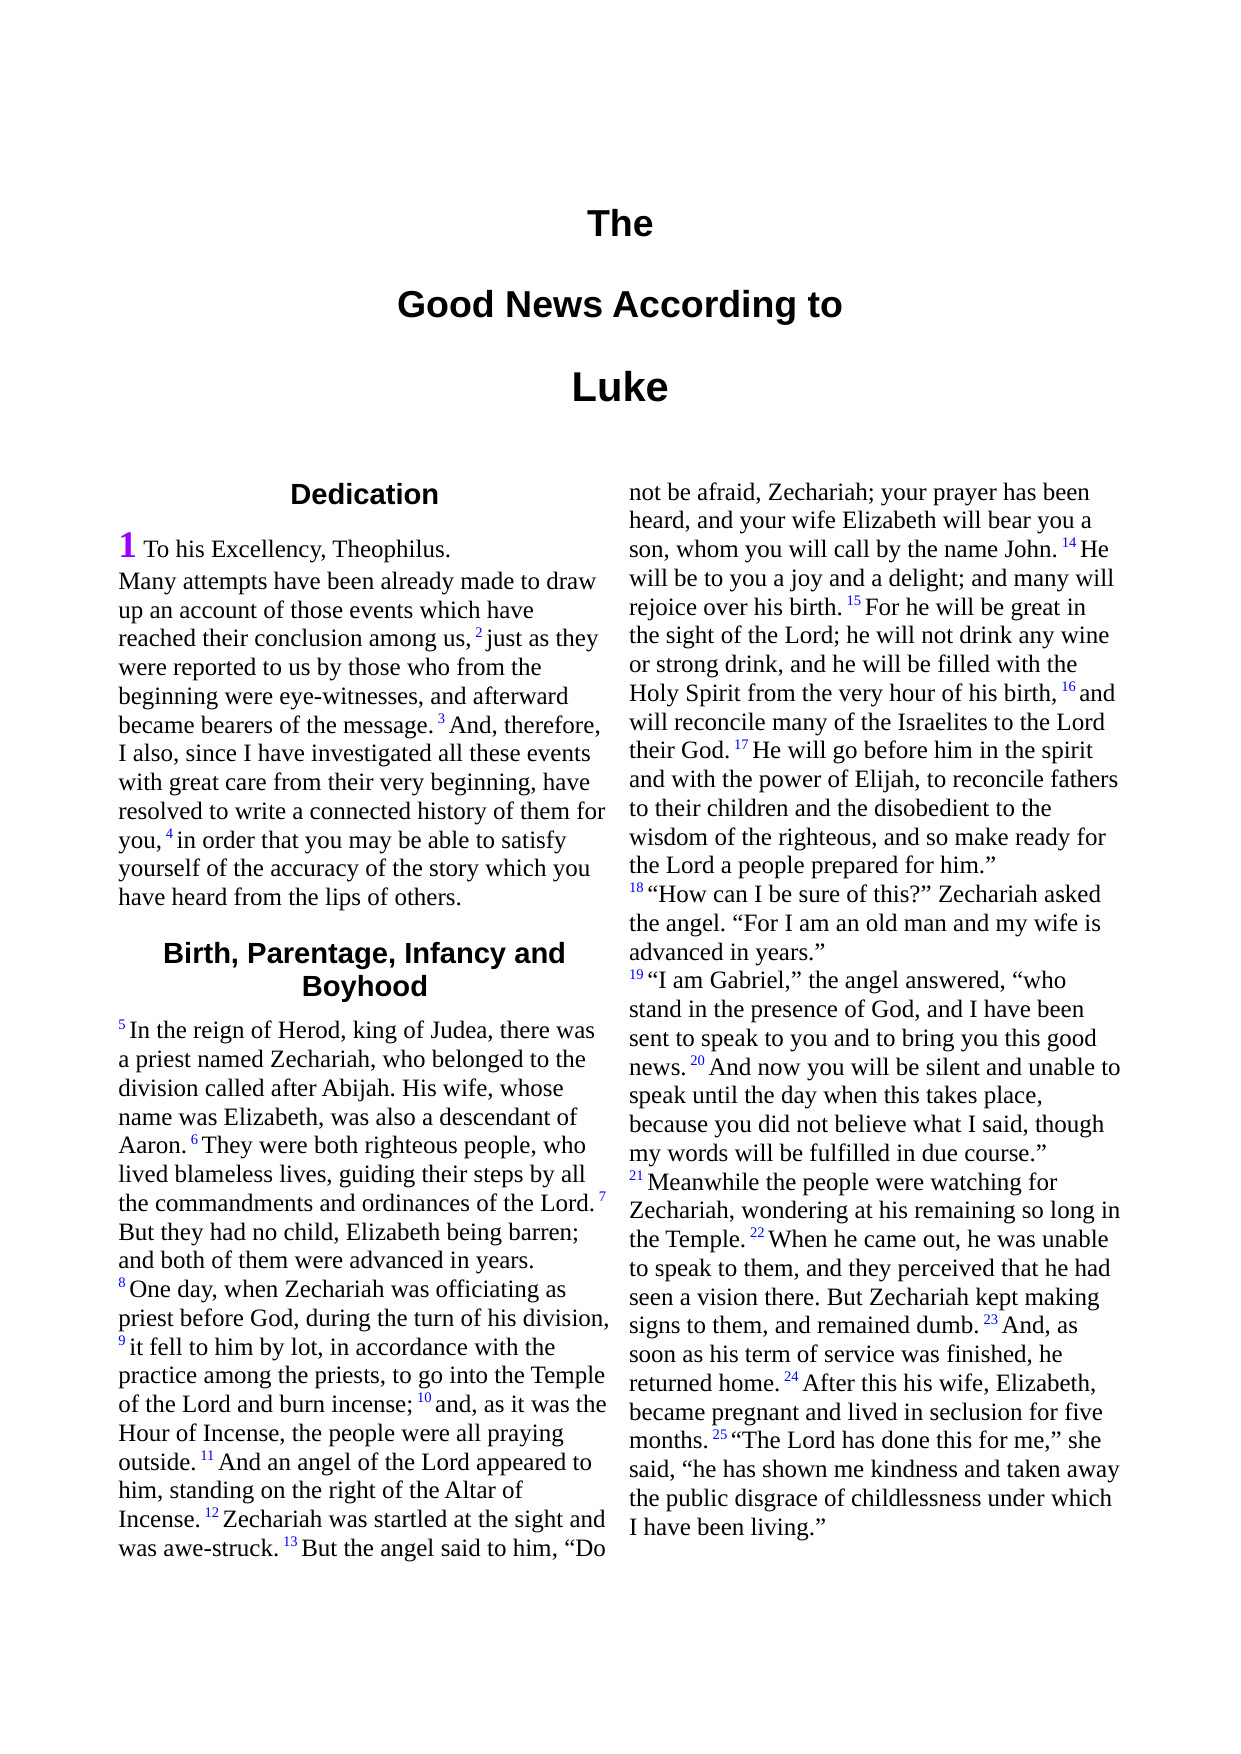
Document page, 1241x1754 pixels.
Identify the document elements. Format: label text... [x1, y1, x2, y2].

title The [118, 201, 1122, 244]
text 8 One day, when Zechariah was officiating as priest before God, during the turn of his division, 9 it fell to him by lot, in accordance with the practice among the priests, to go into the Temple of the Lord and burn incense; 10 and, as it was the Hour of Incense, the people were all praying outside. 11 And an angel of the Lord appeared to him, standing on the right of the Altar of Incense. 12 Zechariah was startled at the sight and was awe-struck. 13 But the angel said to him, “Do [118, 1274, 611, 1562]
text Many attempts have been already made to draw up an account of those events which have reached their conclusion among us, 2 just as they were reported to us by those who from the beginning were eye-witnesses, and afterward became bearers of the message. 3 And, therefore, I also, since I have investigated all these events with great care from their very beginning, have resolved to write a connected history of them for you, 4 in order that you may be able to satisfy yourself of the accuracy of the story which you have heard from the lips of others. [118, 566, 611, 911]
title Luke [118, 363, 1122, 411]
title Good News According to [118, 282, 1122, 325]
text 18 “How can I be sure of this?” Zechariah asked the angel. “For I am an old man and my wife is advanced in years.” [629, 879, 1122, 966]
text 5 In the reign of Herod, king of Judea, there was a priest named Zechariah, who belonged to the division called after Abijah. His wife, whose name was Elizabeth, was also a descendant of Aaron. 6 They were both righteous people, who lived blameless lives, guiding their steps by all the commandments and ordinances of the Lord. 7 But they had no child, Elizabeth being barren; and both of them were advanced in years. [118, 1016, 611, 1274]
text not be afraid, Zechariah; your prayer has been heard, and your wife Elizabeth will bear you a son, whom you will call by the name John. 14 He will be to you a joy and a delight; and many will rejoice over his birth. 15 For he will be great in the sight of the Lord; he will not drink any wine or strong drink, and he will be filled with the Holy Spirit from the very hour of his birth, 16 and will reconcile many of the Israelites to the Lord their God. 17 He will go before him in the spirit and with the power of Elijah, to reconcile fathers to their children and the disobedient to the wisdom of the righteous, and so make ready for the Lord a people prepared for him.” [629, 477, 1122, 879]
subtitle Birth, Parentage, Infancy and Boyhood [118, 936, 611, 1003]
text 21 Meanwhile the people were watching for Zechariah, wondering at his remaining so long in the Temple. 22 When he came out, he was unable to speak to them, and they perceived that he had seen a vision there. But Zechariah kept making signs to them, and remained dumb. 23 And, as soon as his term of service was finished, he returned home. 24 After this his wife, Elizabeth, became pregnant and lived in seclusion for five months. 25 “The Lord has done this for me,” she said, “he has shown me kindness and taken away the public disgrace of childlessness under which I have been living.” [629, 1167, 1122, 1541]
text 19 “I am Gabriel,” the angel answered, “who stand in the presence of God, and I have been sent to speak to you and to bring you this good news. 20 And now you will be silent and unable to speak until the day when this takes place, because you did not believe what I said, though my words will be fulfilled in due course.” [629, 966, 1122, 1167]
text 1 To his Excellency, Theophilus. [118, 523, 611, 566]
subtitle Dedication [118, 477, 611, 510]
